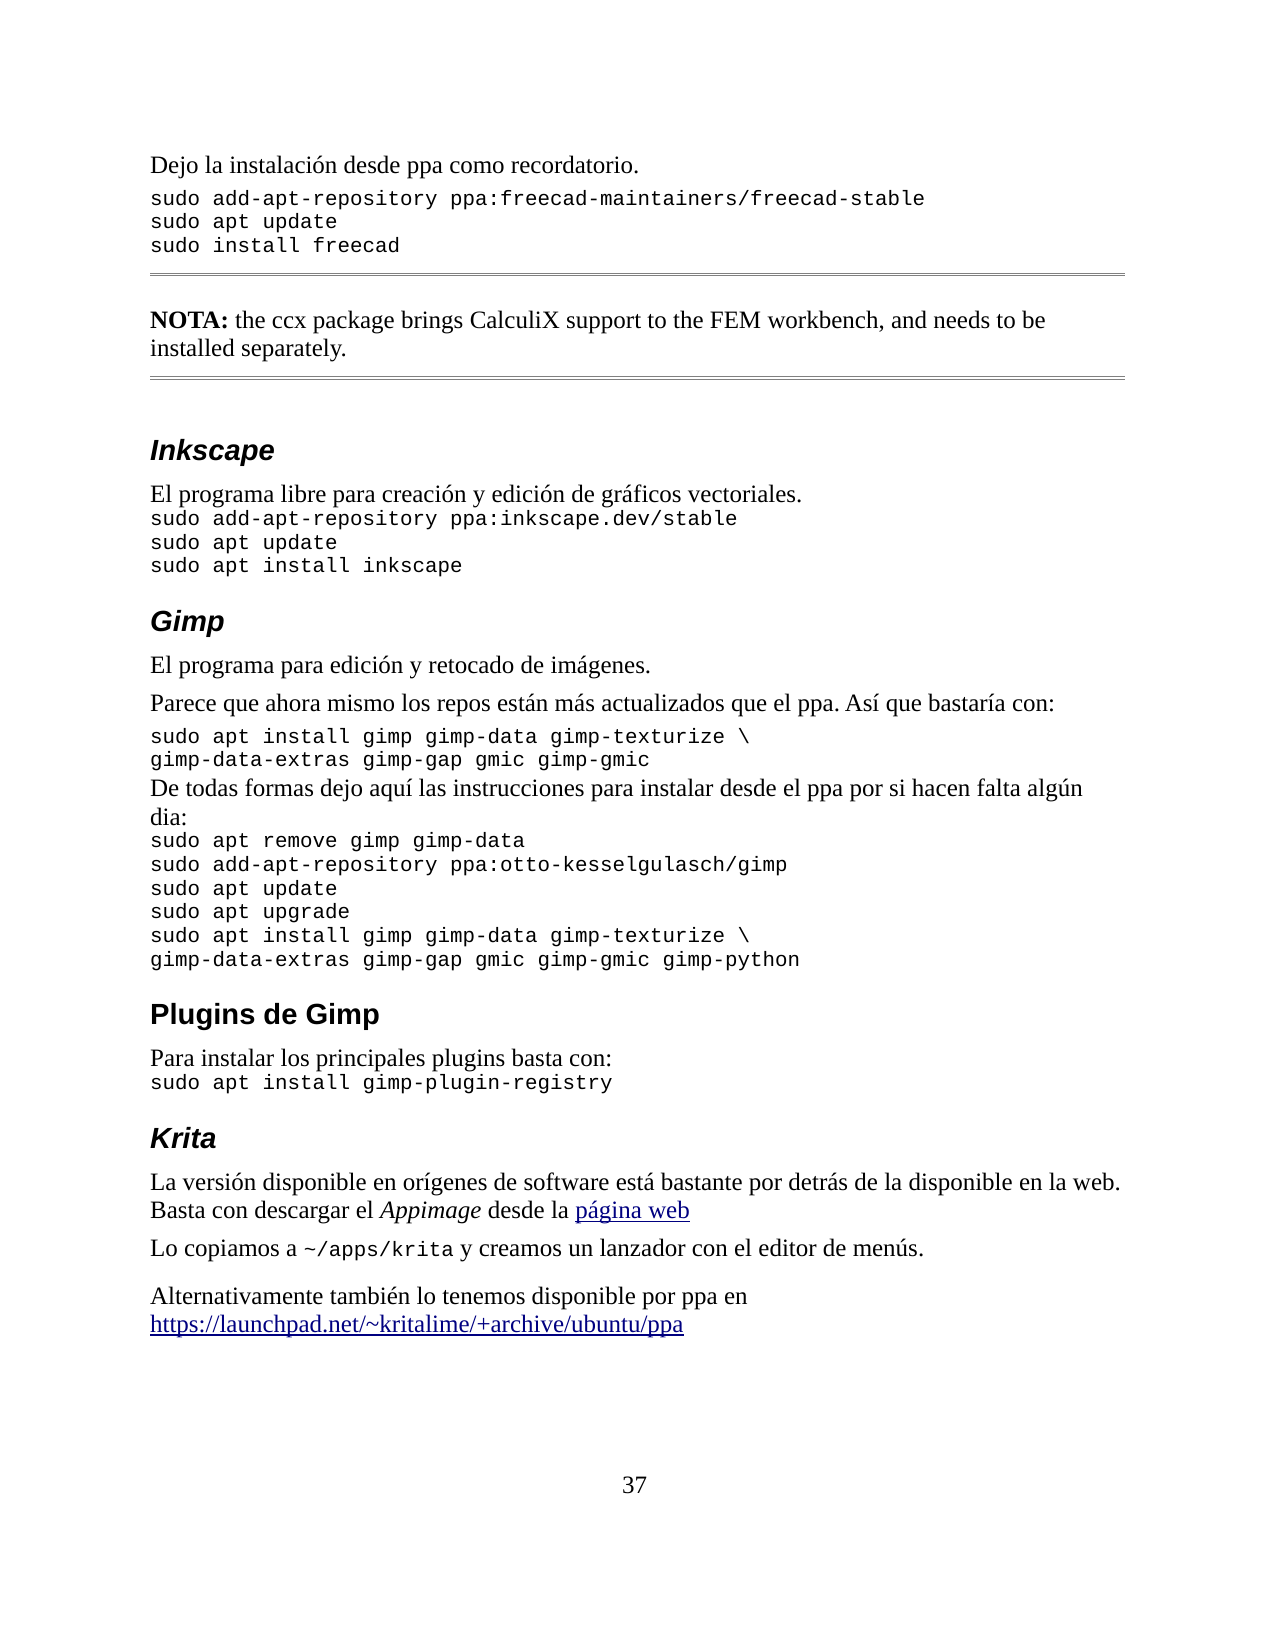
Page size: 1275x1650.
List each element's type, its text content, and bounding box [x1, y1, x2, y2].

text De todas formas dejo aquí las instrucciones para instalar desde el ppa por si hacen falta algún dia: [150, 773, 1125, 830]
text NOTA: the ccx package brings CalculiX support to the FEM workbench, and needs to be installed separately. [150, 305, 1125, 362]
text Alternativamente también lo tenemos disponible por ppa en https://launchpad.net/~kritalime/+archive/ubuntu/ppa [150, 1281, 1125, 1338]
text sudo add-apt-repository ppa:otto-kesselgulasch/gimp [150, 854, 1125, 878]
text sudo apt update [150, 532, 1125, 556]
text El programa libre para creación y edición de gráficos vectoriales. [150, 479, 1125, 508]
text sudo install freecad [150, 235, 1125, 259]
text sudo add-apt-repository ppa:inkscape.dev/stable [150, 508, 1125, 532]
subtitle Krita [150, 1121, 1125, 1154]
text sudo add-apt-repository ppa:freecad-maintainers/freecad-stable [150, 188, 1125, 211]
subtitle Inkscape [150, 433, 1125, 467]
text sudo apt remove gimp gimp-data [150, 830, 1125, 854]
subtitle Gimp [150, 604, 1125, 638]
text sudo apt update [150, 211, 1125, 235]
text sudo apt install gimp-plugin-registry [150, 1072, 1125, 1096]
text Lo copiamos a ~/apps/krita y creamos un lanzador con el editor de menús. [150, 1233, 1125, 1263]
text gimp-data-extras gimp-gap gmic gimp-gmic [150, 749, 1125, 773]
subtitle Plugins de Gimp [150, 997, 1125, 1031]
text Para instalar los principales plugins basta con: [150, 1043, 1125, 1072]
text sudo apt install gimp gimp-data gimp-texturize \ [150, 925, 1125, 949]
text La versión disponible en orígenes de software está bastante por detrás de la disponible en la web. Basta con descargar el Appimage desde la página web [150, 1167, 1125, 1224]
text Parece que ahora mismo los repos están más actualizados que el ppa. Así que bastaría con: [150, 688, 1125, 717]
text sudo apt install inkscape [150, 556, 1125, 579]
text El programa para edición y retocado de imágenes. [150, 650, 1125, 679]
text Dejo la instalación desde ppa como recordatorio. [150, 150, 1125, 179]
text sudo apt update [150, 878, 1125, 901]
text sudo apt upgrade [150, 901, 1125, 925]
text gimp-data-extras gimp-gap gmic gimp-gmic gimp-python [150, 949, 1125, 972]
text sudo apt install gimp gimp-data gimp-texturize \ [150, 726, 1125, 749]
